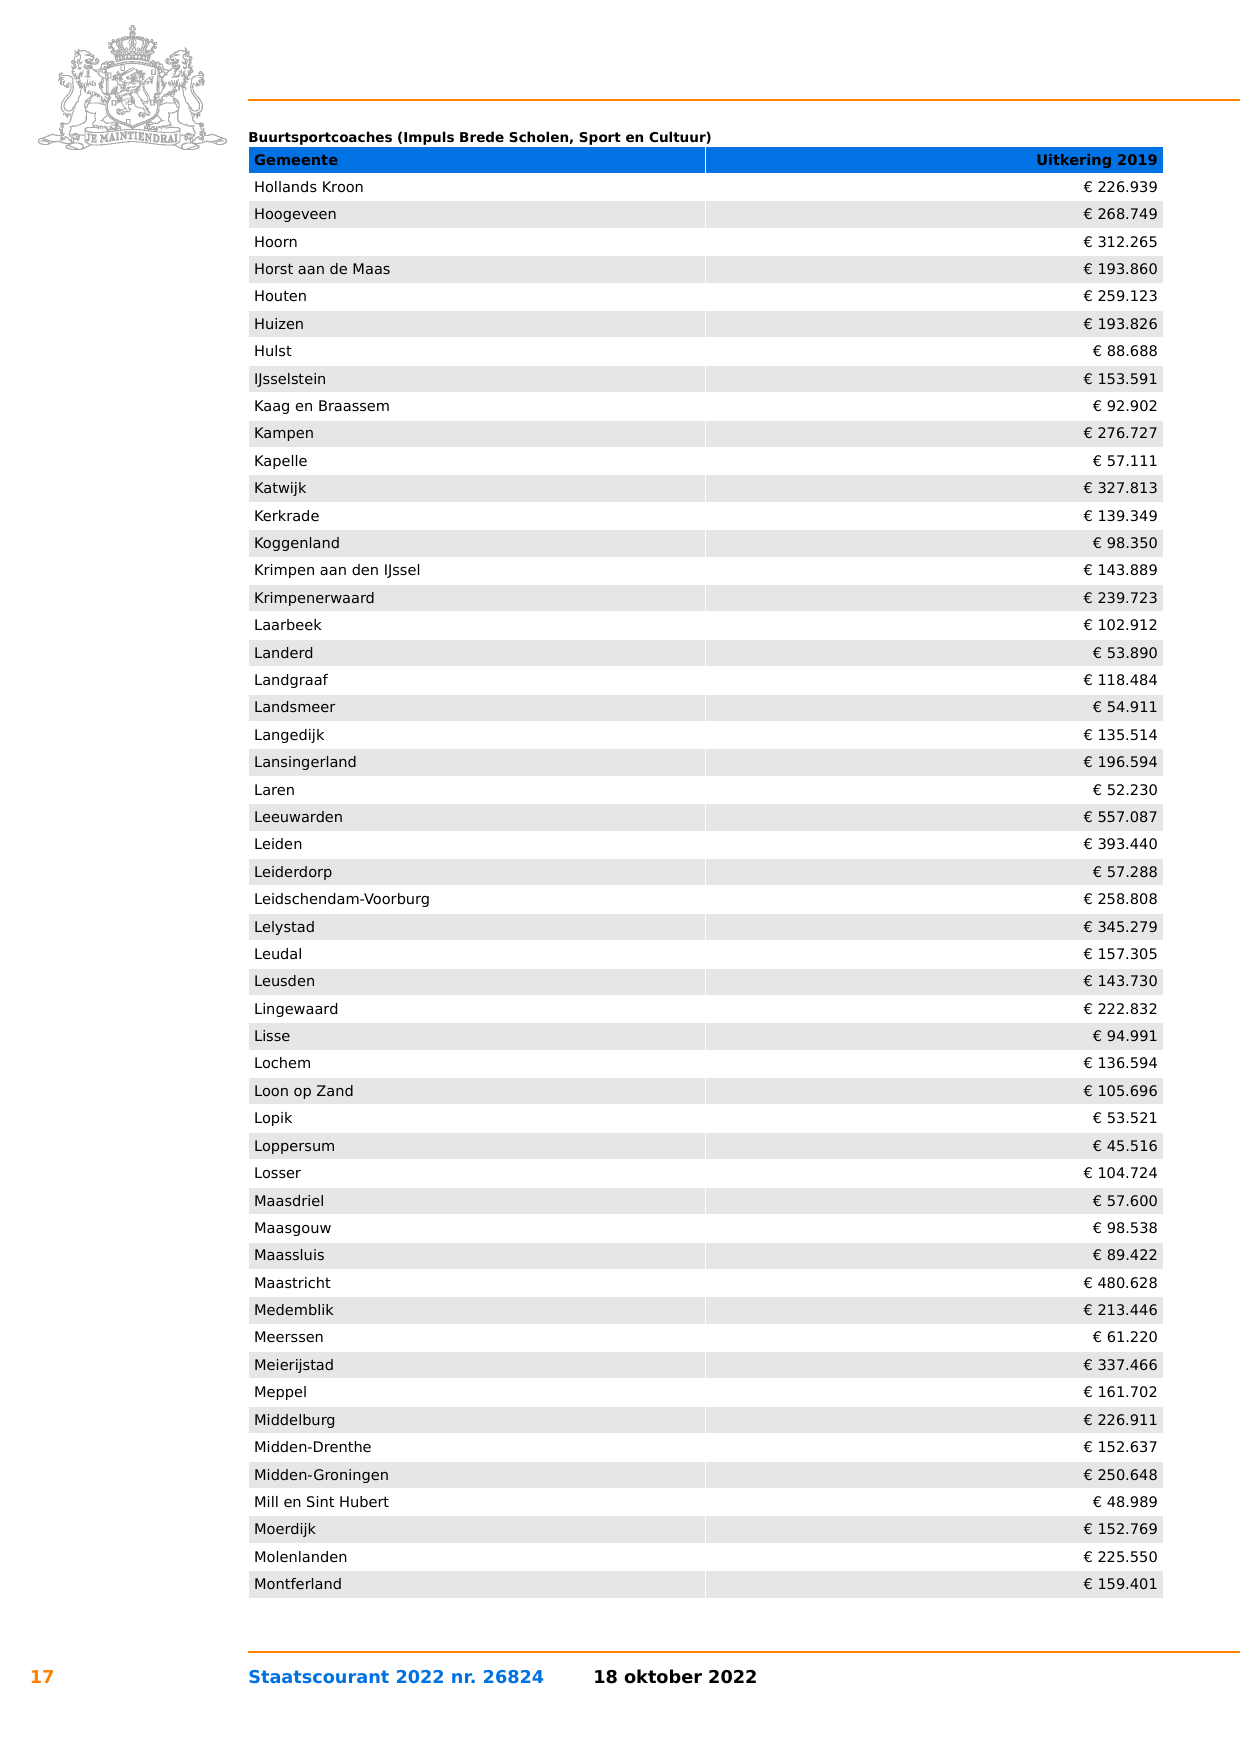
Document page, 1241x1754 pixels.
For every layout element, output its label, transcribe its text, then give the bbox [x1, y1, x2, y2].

table_cell € 89.422 [706, 1243, 1163, 1269]
table_cell € 152.637 [706, 1434, 1163, 1461]
table_cell Leeuwarden [249, 804, 705, 831]
table_cell Midden-Groningen [249, 1462, 705, 1488]
table_cell Lisse [249, 1023, 705, 1050]
table_cell € 196.594 [706, 749, 1163, 776]
table_cell Middelburg [249, 1407, 705, 1433]
table_cell € 225.550 [706, 1544, 1163, 1570]
table_cell € 52.230 [706, 777, 1163, 803]
table_cell € 268.749 [706, 201, 1163, 228]
table_cell Molenlanden [249, 1544, 705, 1570]
table_cell Leiden [249, 832, 705, 858]
table_cell Meerssen [249, 1325, 705, 1351]
table_cell € 193.860 [706, 256, 1163, 283]
table_cell Krimpen aan den IJssel [249, 558, 705, 584]
table_cell € 143.889 [706, 558, 1163, 584]
table_cell Losser [249, 1160, 705, 1187]
table_cell € 312.265 [706, 229, 1163, 255]
table_cell Maassluis [249, 1243, 705, 1269]
table_cell € 161.702 [706, 1380, 1163, 1406]
table_cell Lansingerland [249, 749, 705, 776]
table_cell € 105.696 [706, 1078, 1163, 1104]
table_cell € 94.991 [706, 1023, 1163, 1050]
table_header Buurtsportcoaches (Impuls Brede Scholen, Sport en Cultuur) [248, 130, 1163, 146]
table_cell Katwijk [249, 475, 705, 502]
table_cell € 222.832 [706, 996, 1163, 1022]
table_cell Landgraaf [249, 667, 705, 693]
table_cell Kerkrade [249, 503, 705, 529]
table_cell € 61.220 [706, 1325, 1163, 1351]
table_cell Kapelle [249, 448, 705, 474]
table_cell € 98.538 [706, 1215, 1163, 1241]
table_cell € 345.279 [706, 914, 1163, 940]
table_cell Moerdijk [249, 1516, 705, 1543]
table_cell € 259.123 [706, 284, 1163, 310]
table_cell Langedijk [249, 722, 705, 748]
table_cell € 239.723 [706, 585, 1163, 611]
table_cell Mill en Sint Hubert [249, 1489, 705, 1515]
table_cell € 159.401 [706, 1571, 1163, 1598]
table_cell Krimpenerwaard [249, 585, 705, 611]
table_cell € 480.628 [706, 1270, 1163, 1296]
table_cell Hollands Kroon [249, 174, 705, 200]
table_cell Lelystad [249, 914, 705, 940]
table_cell Montferland [249, 1571, 705, 1598]
table_cell Hoogeveen [249, 201, 705, 228]
table_cell € 139.349 [706, 503, 1163, 529]
table_cell Loon op Zand [249, 1078, 705, 1104]
table_cell Houten [249, 284, 705, 310]
table_cell IJsselstein [249, 366, 705, 392]
table_cell € 152.769 [706, 1516, 1163, 1543]
table_cell € 250.648 [706, 1462, 1163, 1488]
table_cell Lochem [249, 1051, 705, 1077]
table_cell Koggenland [249, 530, 705, 557]
table_cell € 57.288 [706, 859, 1163, 885]
table_cell € 88.688 [706, 339, 1163, 365]
table_cell Lopik [249, 1106, 705, 1132]
table_cell € 48.989 [706, 1489, 1163, 1515]
table_cell Medemblik [249, 1297, 705, 1324]
table_cell € 102.912 [706, 613, 1163, 639]
table_cell € 53.521 [706, 1106, 1163, 1132]
picture [38, 25, 227, 150]
table_cell € 393.440 [706, 832, 1163, 858]
table_cell € 92.902 [706, 393, 1163, 419]
table_cell € 557.087 [706, 804, 1163, 831]
table_cell € 226.939 [706, 174, 1163, 200]
table_cell Leusden [249, 969, 705, 995]
table_cell € 57.111 [706, 448, 1163, 474]
table_cell Maasgouw [249, 1215, 705, 1241]
table_cell Huizen [249, 311, 705, 337]
table_cell Leiderdorp [249, 859, 705, 885]
table_cell Midden-Drenthe [249, 1434, 705, 1461]
table_cell € 157.305 [706, 941, 1163, 967]
table_cell € 337.466 [706, 1352, 1163, 1378]
table_cell Leidschendam-Voorburg [249, 886, 705, 913]
table_cell € 327.813 [706, 475, 1163, 502]
table_cell Uitkering 2019 [706, 147, 1163, 173]
table_cell Hulst [249, 339, 705, 365]
table_cell € 143.730 [706, 969, 1163, 995]
table_cell € 136.594 [706, 1051, 1163, 1077]
table_cell Horst aan de Maas [249, 256, 705, 283]
table_cell Meierijstad [249, 1352, 705, 1378]
table_cell € 53.890 [706, 640, 1163, 666]
table_cell € 104.724 [706, 1160, 1163, 1187]
table_cell € 258.808 [706, 886, 1163, 913]
table_cell Laren [249, 777, 705, 803]
table_cell € 213.446 [706, 1297, 1163, 1324]
table_cell Meppel [249, 1380, 705, 1406]
table_cell € 226.911 [706, 1407, 1163, 1433]
table_cell Leudal [249, 941, 705, 967]
table_cell € 193.826 [706, 311, 1163, 337]
table_cell Kaag en Braassem [249, 393, 705, 419]
table_cell € 135.514 [706, 722, 1163, 748]
table_cell Laarbeek [249, 613, 705, 639]
table_cell Kampen [249, 421, 705, 447]
table_cell Maasdriel [249, 1188, 705, 1214]
table_cell € 118.484 [706, 667, 1163, 693]
table_cell Loppersum [249, 1133, 705, 1159]
table_cell Lingewaard [249, 996, 705, 1022]
table_cell Gemeente [249, 147, 705, 173]
table_cell Maastricht [249, 1270, 705, 1296]
table_cell Landsmeer [249, 695, 705, 721]
table_cell € 98.350 [706, 530, 1163, 557]
table_cell Landerd [249, 640, 705, 666]
table_cell € 57.600 [706, 1188, 1163, 1214]
table_cell € 153.591 [706, 366, 1163, 392]
table_cell € 45.516 [706, 1133, 1163, 1159]
table_cell Hoorn [249, 229, 705, 255]
table_cell € 54.911 [706, 695, 1163, 721]
table_cell € 276.727 [706, 421, 1163, 447]
